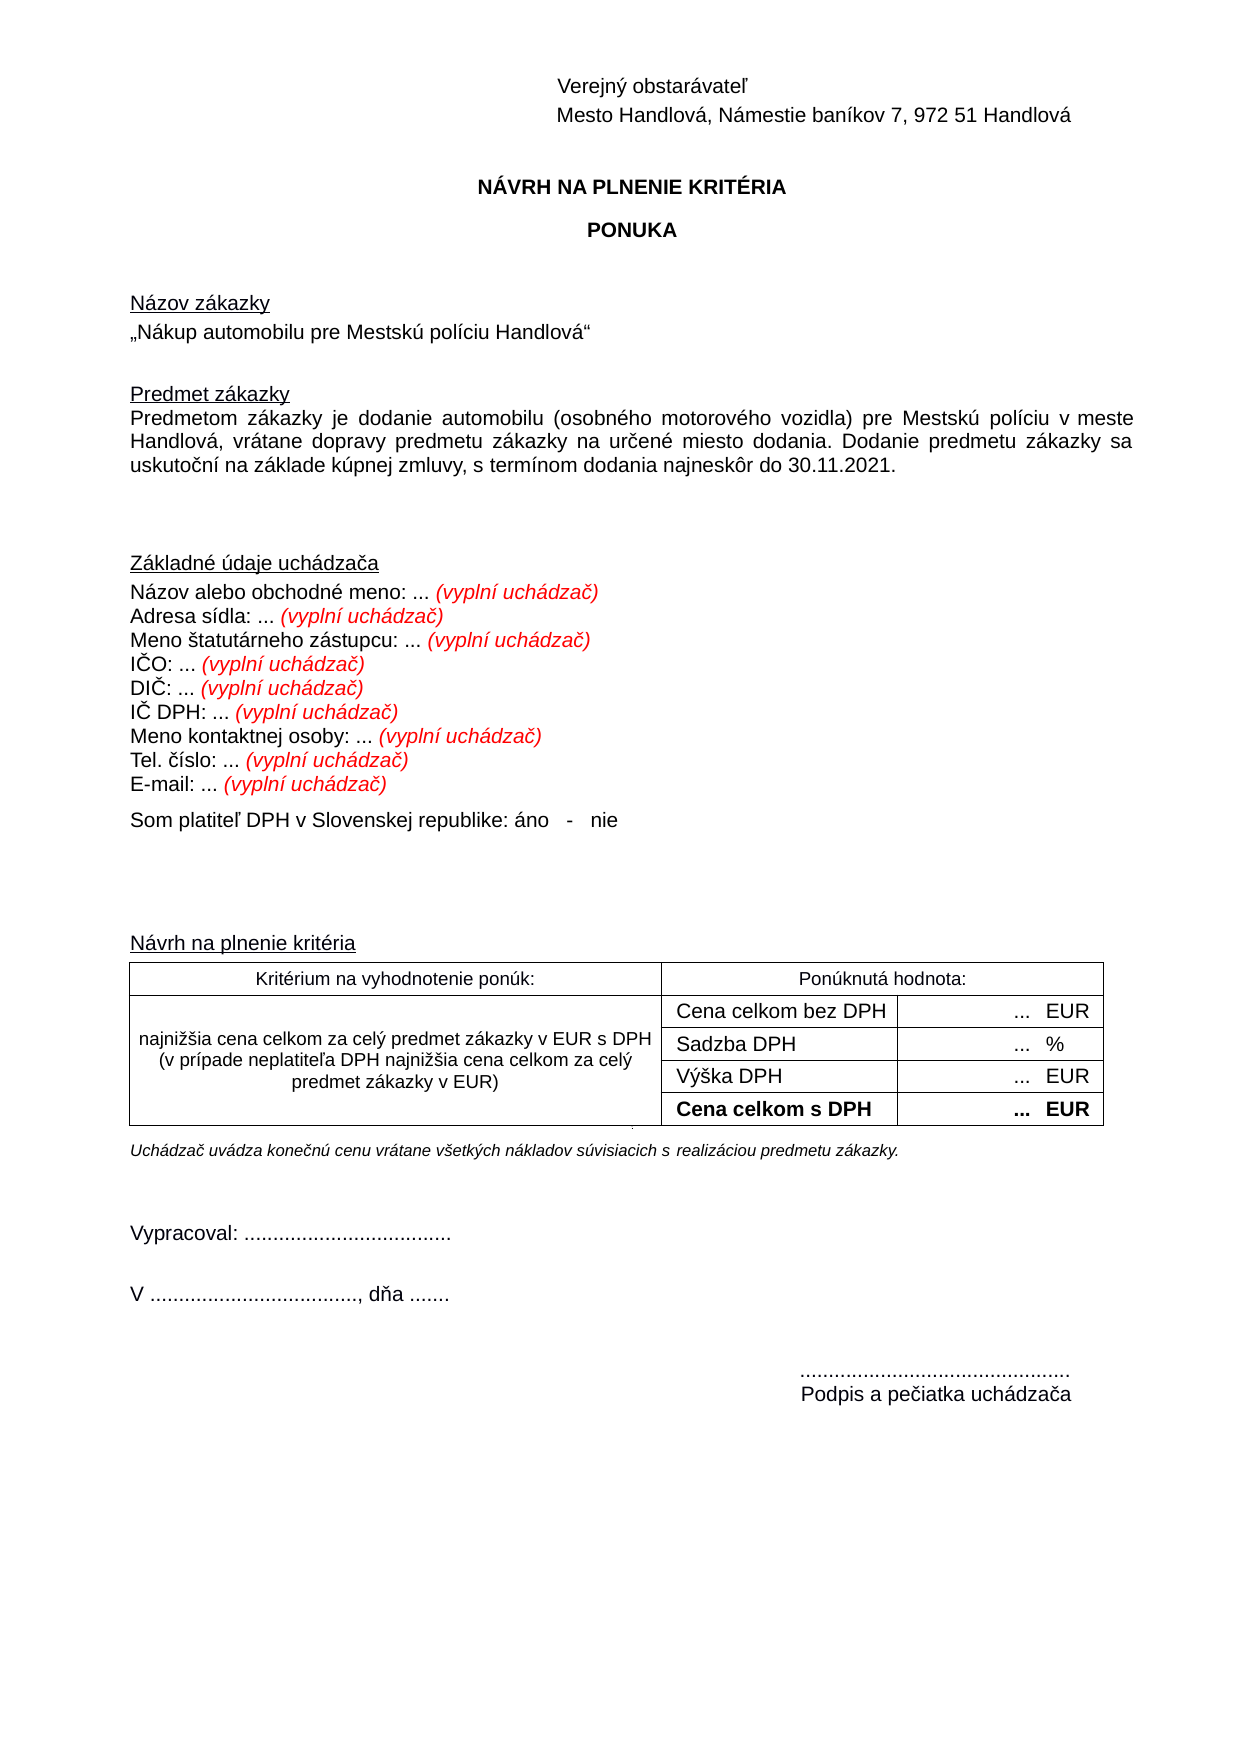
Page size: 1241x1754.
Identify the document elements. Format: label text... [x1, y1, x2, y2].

text V ...................................., dňa ....... [130, 1281, 1134, 1305]
text Podpis a pečiatka uchádzača [130, 1381, 1134, 1405]
text Tel. číslo: ... (vyplní uchádzač) [130, 747, 1134, 771]
table_cell ... [898, 996, 1045, 1027]
table_cell najnižšia cena celkom za celý predmet zákazky v EUR s DPH (v prípade neplatiteľa DPH najnižšia cena celkom za celý predmet zákazky v EUR) [130, 996, 661, 1124]
text NÁVRH NA PLNENIE KRITÉRIA [130, 175, 1134, 199]
table_cell Sadzba DPH [662, 1028, 897, 1059]
text IČ DPH: ... (vyplní uchádzač) [130, 699, 1134, 723]
text Vypracoval: .................................... [130, 1221, 1134, 1245]
table_cell Výška DPH [662, 1061, 897, 1092]
text „Nákup automobilu pre Mestskú políciu Handlová“ [130, 320, 1134, 344]
text IČO: ... (vyplní uchádzač) [130, 652, 1134, 676]
text Som platiteľ DPH v Slovenskej republike: áno - nie [130, 808, 1134, 832]
text E-mail: ... (vyplní uchádzač) [130, 771, 1134, 795]
text Predmetom zákazky je dodanie automobilu (osobného motorového vozidla) pre Mestskú políciu v meste Handlová, vrátane dopravy predmetu zákazky na určené miesto dodania. Dodanie predmetu zákazky sa uskutoční na základe kúpnej zmluvy, s termínom dodania najneskôr do 30.11.2021. [130, 405, 1134, 477]
table_header Ponúknutá hodnota: [662, 963, 1103, 994]
table_header Kritérium na vyhodnotenie ponúk: [130, 963, 661, 994]
text Predmet zákazky [130, 381, 1134, 405]
text Uchádzač uvádza konečnú cenu vrátane všetkých nákladov súvisiacich s realizáciou predmetu zákazky. [130, 1140, 1136, 1159]
table_cell ... [898, 1028, 1045, 1059]
text Mesto Handlová, Námestie baníkov 7, 972 51 Handlová [499, 103, 1134, 127]
table_cell Cena celkom s DPH [662, 1093, 897, 1124]
text ............................................... [130, 1357, 1134, 1381]
table_cell EUR [1045, 1061, 1103, 1092]
text Verejný obstarávateľ [130, 74, 1134, 98]
table_cell EUR [1045, 1093, 1103, 1124]
text PONUKA [130, 218, 1134, 242]
table_cell % [1045, 1028, 1103, 1059]
text Návrh na plnenie kritéria [130, 931, 1134, 955]
table_cell Cena celkom bez DPH [662, 996, 897, 1027]
table_cell ... [898, 1093, 1045, 1124]
table_cell EUR [1045, 996, 1103, 1027]
text Meno štatutárneho zástupcu: ... (vyplní uchádzač) [130, 628, 1134, 652]
text Názov zákazky [130, 291, 1134, 315]
text Názov alebo obchodné meno: ... (vyplní uchádzač) [130, 580, 1134, 604]
table_cell ... [898, 1061, 1045, 1092]
text Základné údaje uchádzača [130, 551, 1134, 575]
text Adresa sídla: ... (vyplní uchádzač) [130, 604, 1134, 628]
text DIČ: ... (vyplní uchádzač) [130, 676, 1134, 699]
text Meno kontaktnej osoby: ... (vyplní uchádzač) [130, 723, 1134, 747]
